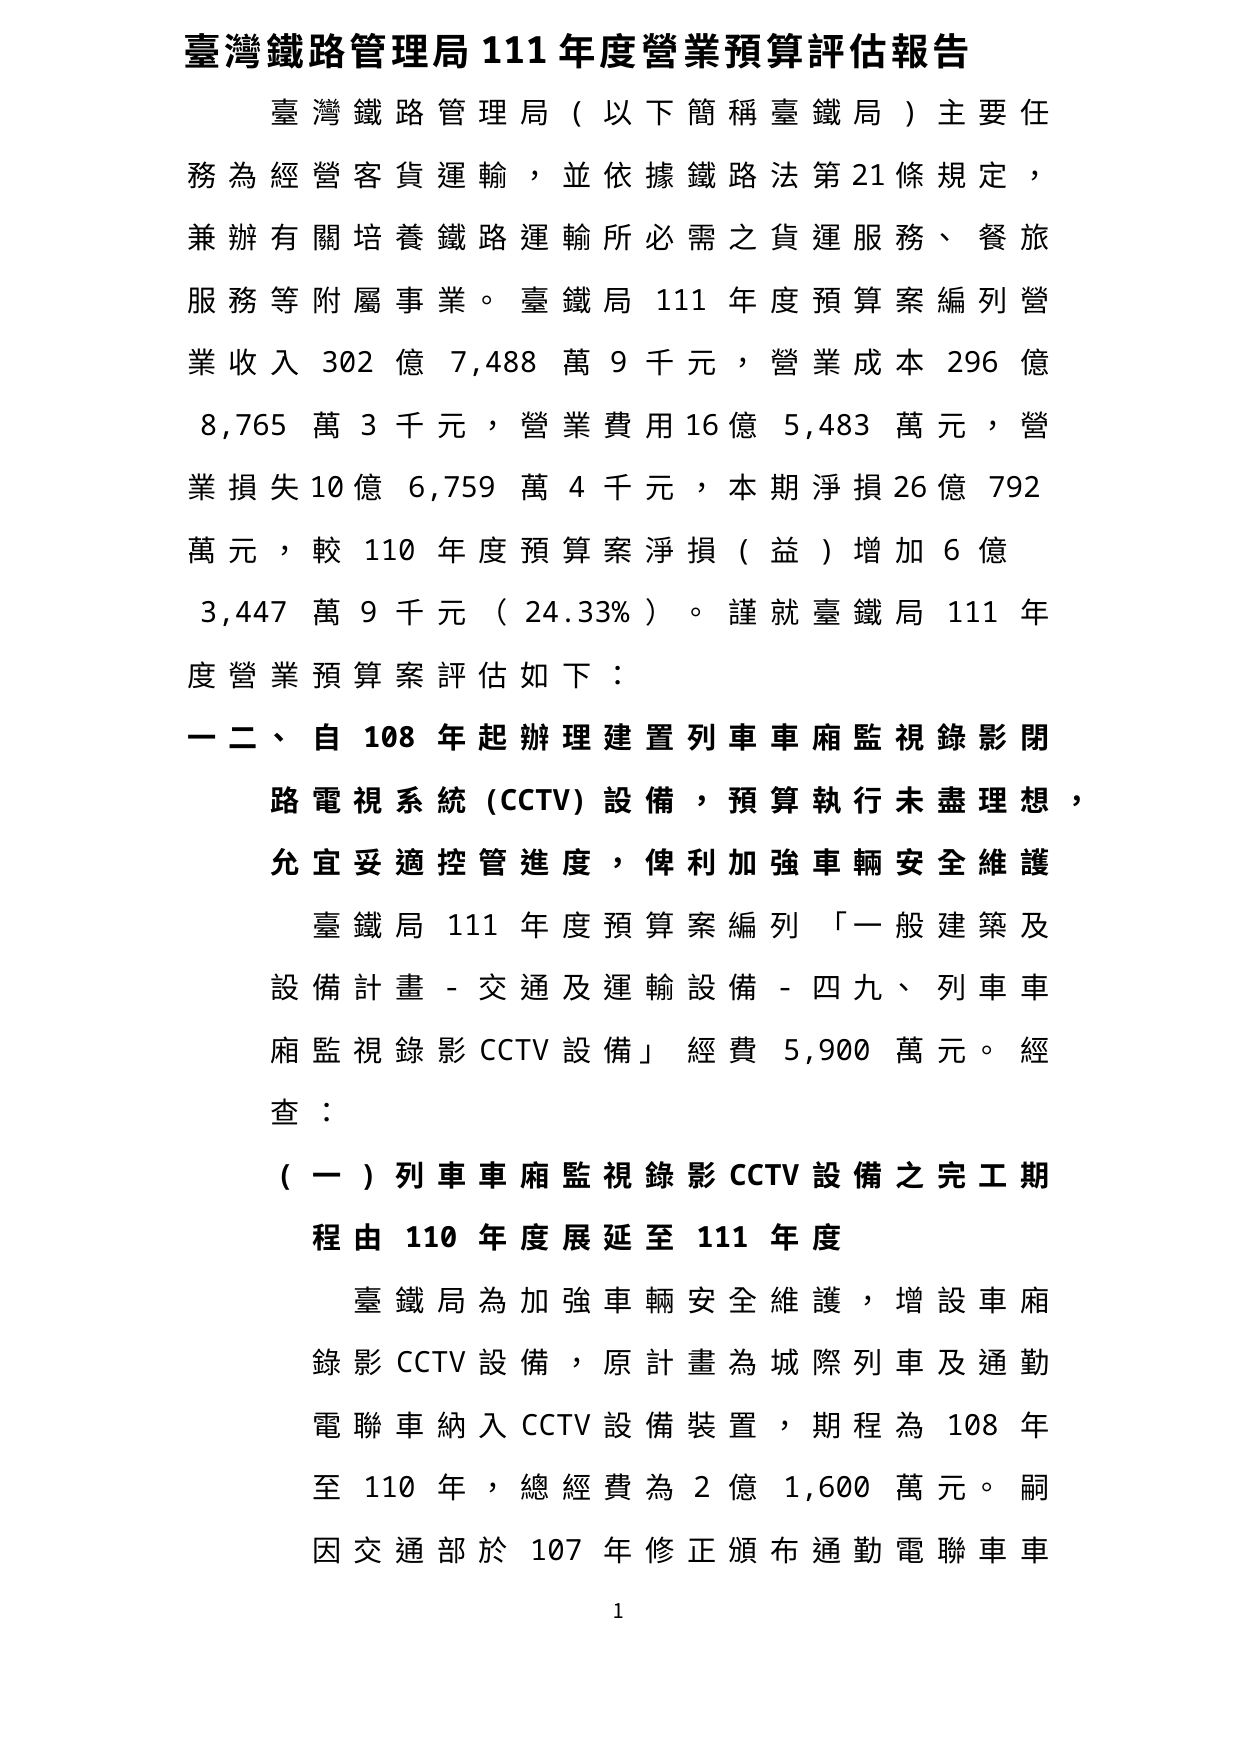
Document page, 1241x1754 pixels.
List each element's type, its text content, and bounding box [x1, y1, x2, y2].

text 臺鐵局為加強車輛安全維護，增設車廂錄影CCTV設備，原計畫為城際列車及通勤電聯車納入CCTV設備裝置，期程為108年至110年，總經費為2億1,600萬元。嗣因交通部於107年修正頒布通勤電聯車車輛技術標準規範，為確保軌道運輸安全、塑造安全監控環境，新增第3.16.3條規範：「通勤電聯車應設置閉路電視系統設備並具錄影功能。」爰臺鐵局為符合規範需求，修正計畫優先辦理通勤電聯車建置CCTV，致完工時程延後至111年度，總經費由2億1,600萬元調降至1億7,266萬3千元。 [269, 1257, 1056, 1569]
text 臺灣鐵路管理局(以下簡稱臺鐵局)主要任務為經營客貨運輸，並依據鐵路法第21條規定，兼辦有關培養鐵路運輸所必需之貨運服務、餐旅服務等附屬事業。臺鐵局111年度預算案編列營業收入302億7,488萬9千元，營業成本296億8,765萬3千元，營業費用16億5,483萬元，營業損失10億6,759萬4千元，本期淨損26億792萬元，較110年度預算案淨損(益)增加6億3,447萬9千元（24.33%）。謹就臺鐵局111年度營業預算案評估如下： [181, 69, 1056, 694]
text (一)列車車廂監視錄影CCTV設備之完工期程由110年度展延至111年度 [240, 1132, 1056, 1257]
text 臺灣鐵路管理局111年度營業預算評估報告 [181, 7, 1056, 69]
text 一二、自108年起辦理建置列車車廂監視錄影閉路電視系統(CCTV)設備，預算執行未盡理想，允宜妥適控管進度，俾利加強車輛安全維護 [181, 694, 1056, 882]
text 臺鐵局111年度預算案編列「一般建築及設備計畫-交通及運輸設備-四九、列車車廂監視錄影CCTV設備」經費5,900萬元。經查： [240, 882, 1056, 1132]
